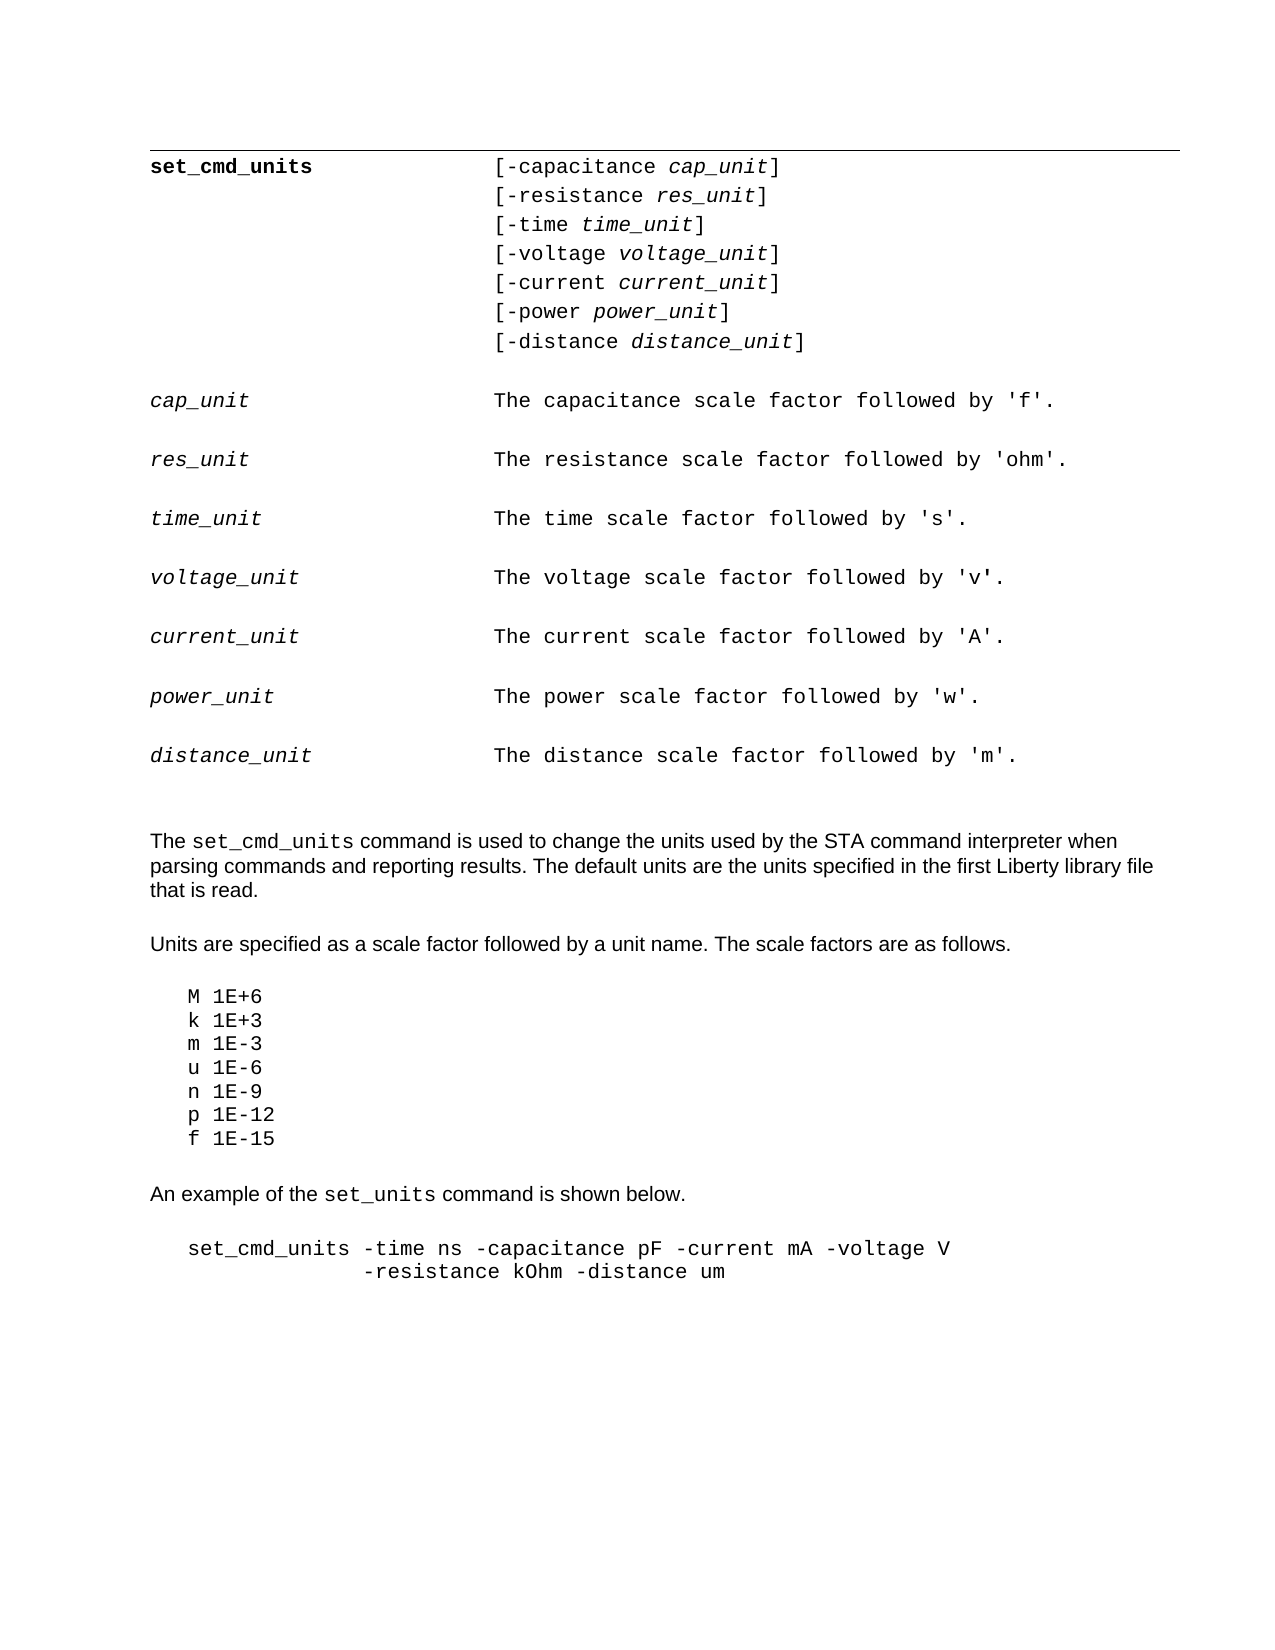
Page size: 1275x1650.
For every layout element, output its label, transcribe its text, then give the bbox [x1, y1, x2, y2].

text An example of the set_units command is shown below. [150, 1182, 1180, 1207]
table_cell The distance scale factor followed by 'm'. [493, 739, 1180, 798]
table_header set_cmd_units [150, 151, 493, 384]
table_cell time_unit [150, 503, 493, 562]
text Units are specified as a scale factor followed by a unit name. The scale factors are as follows. [150, 932, 1180, 956]
table_cell The time scale factor followed by 's'. [493, 503, 1180, 562]
text M 1E+6 k 1E+3 m 1E-3 u 1E-6 n 1E-9 p 1E-12 f 1E-15 [187, 986, 1180, 1152]
table_cell current_unit [150, 621, 493, 680]
table_cell The capacitance scale factor followed by 'f'. [493, 384, 1180, 443]
table_cell cap_unit [150, 384, 493, 443]
table_cell The power scale factor followed by 'w'. [493, 680, 1180, 739]
table_cell The current scale factor followed by 'A'. [493, 621, 1180, 680]
text set_cmd_units -time ns -capacitance pF -current mA -voltage V -resistance kOhm -distance um [187, 1237, 1180, 1285]
table_cell The resistance scale factor followed by 'ohm'. [493, 444, 1180, 503]
table_cell voltage_unit [150, 562, 493, 621]
table_cell res_unit [150, 444, 493, 503]
text The set_cmd_units command is used to change the units used by the STA command interpreter when parsing commands and reporting results. The default units are the units specified in the first Liberty library file that is read. [150, 828, 1180, 902]
table_cell power_unit [150, 680, 493, 739]
table_cell The voltage scale factor followed by 'v'. [493, 562, 1180, 621]
table_header [-capacitance cap_unit] [-resistance res_unit] [-time time_unit] [-voltage voltage_unit] [-current current_unit] [-power power_unit] [-distance distance_unit] [493, 151, 1180, 384]
table_cell distance_unit [150, 739, 493, 798]
